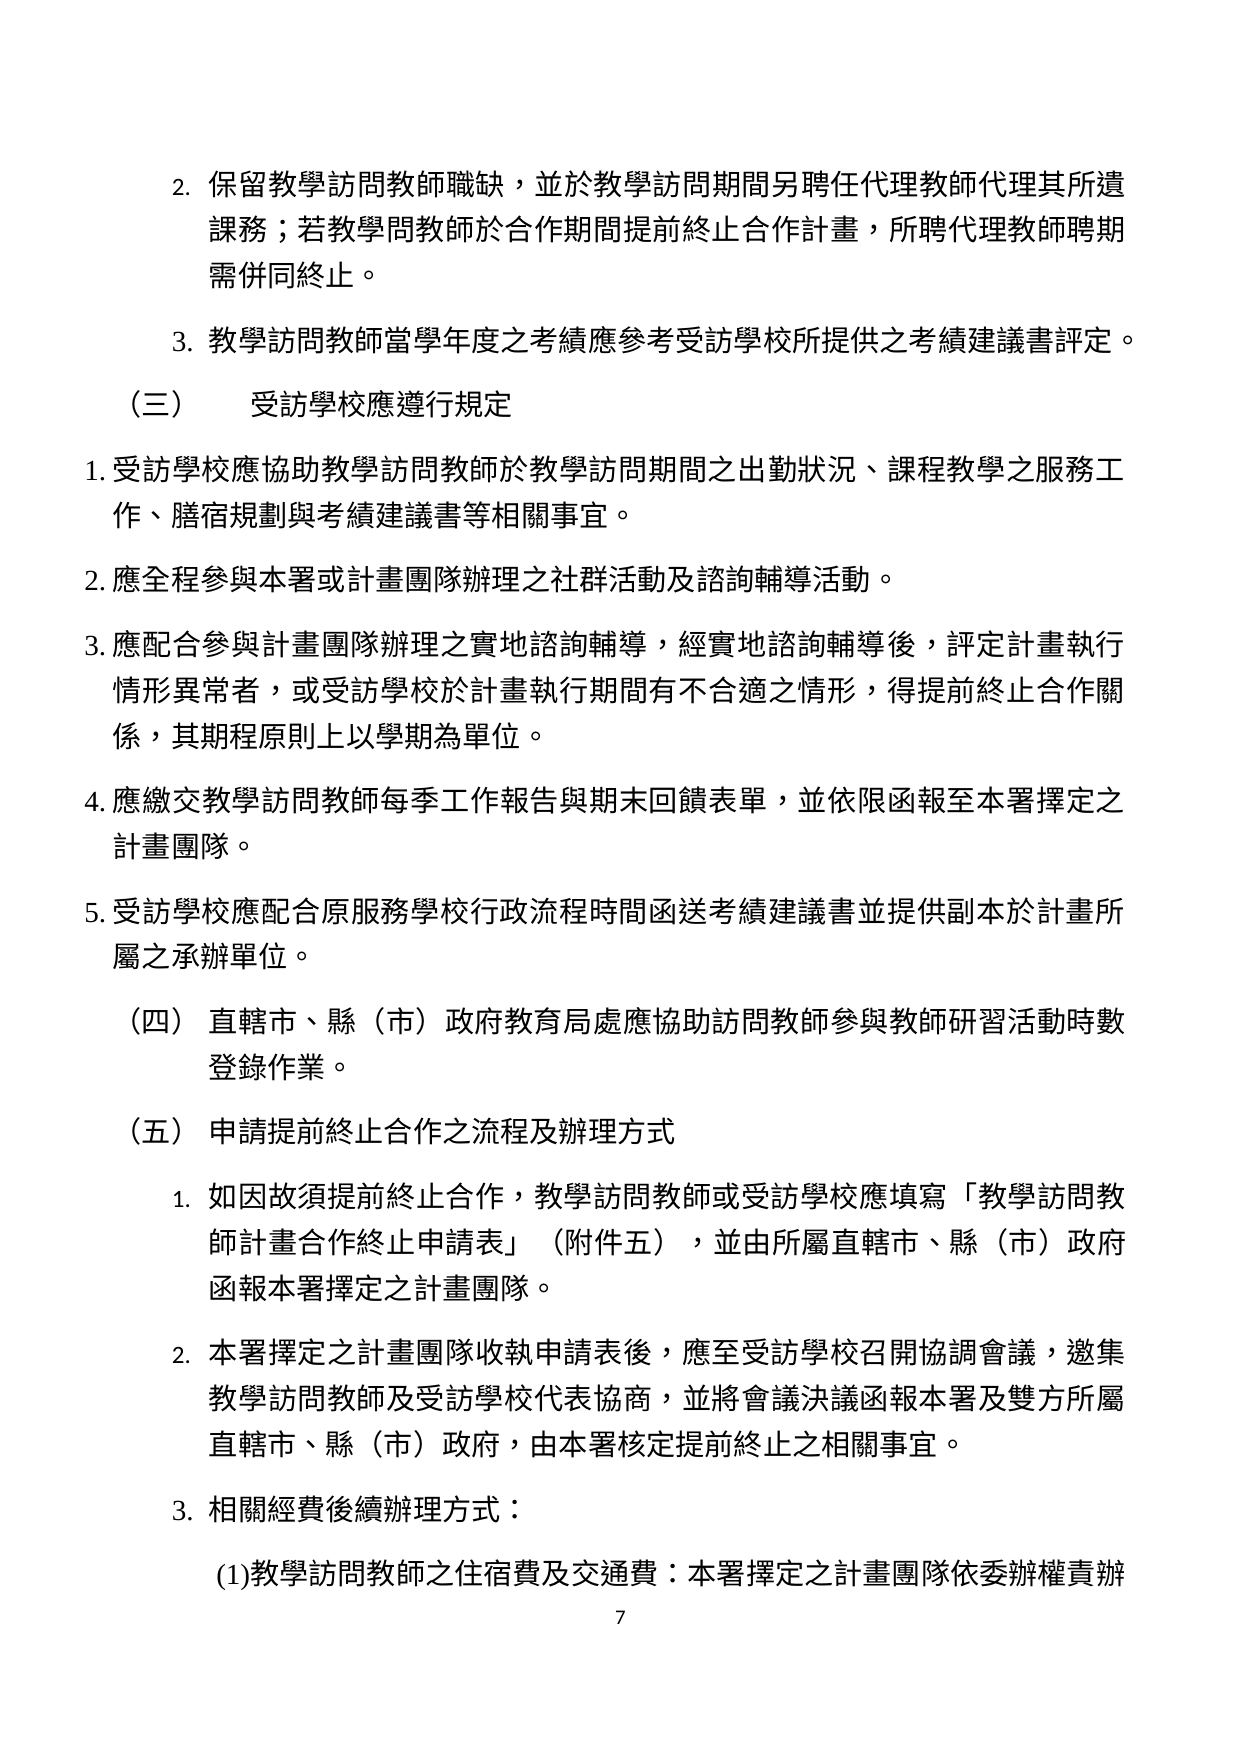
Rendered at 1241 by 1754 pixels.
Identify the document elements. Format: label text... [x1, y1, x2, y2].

list 申請提前終止合作之流程及辦理方式 [112, 1106, 1128, 1152]
list 本署擇定之計畫團隊收執申請表後，應至受訪學校召開協調會議，邀集教學訪問教師及受訪學校代表協商，並將會議決議函報本署及雙方所屬直轄市、縣（市）政府，由本署核定提前終止之相關事宜。 [172, 1327, 1128, 1464]
list 相關經費後續辦理方式： [172, 1483, 1128, 1529]
list 應繳交教學訪問教師每季工作報告與期末回饋表單，並依限函報至本署擇定之計畫團隊。 [84, 775, 1128, 867]
list 如因故須提前終止合作，教學訪問教師或受訪學校應填寫「教學訪問教師計畫合作終止申請表」（附件五），並由所屬直轄市、縣（市）政府函報本署擇定之計畫團隊。 [172, 1171, 1128, 1308]
list 受訪學校應配合原服務學校行政流程時間函送考績建議書並提供副本於計畫所屬之承辦單位。 [84, 885, 1128, 977]
list 應配合參與計畫團隊辦理之實地諮詢輔導，經實地諮詢輔導後，評定計畫執行情形異常者，或受訪學校於計畫執行期間有不合適之情形，得提前終止合作關係，其期程原則上以學期為單位。 [84, 619, 1128, 756]
text (1)教學訪問教師之住宿費及交通費：本署擇定之計畫團隊依委辦權責辦 [216, 1548, 1128, 1594]
list 保留教學訪問教師職缺，並於教學訪問期間另聘任代理教師代理其所遺課務；若教學問教師於合作期間提前終止合作計畫，所聘代理教師聘期需併同終止。 [172, 158, 1128, 296]
list 受訪學校應協助教學訪問教師於教學訪問期間之出勤狀況、課程教學之服務工作、膳宿規劃與考績建議書等相關事宜。 [84, 444, 1128, 535]
list 應全程參與本署或計畫團隊辦理之社群活動及諮詢輔導活動。 [84, 554, 1128, 600]
list 受訪學校應遵行規定 [112, 379, 1128, 425]
list 教學訪問教師當學年度之考績應參考受訪學校所提供之考績建議書評定。 [172, 314, 1128, 360]
list 直轄市、縣（市）政府教育局處應協助訪問教師參與教師研習活動時數登錄作業。 [112, 996, 1128, 1087]
